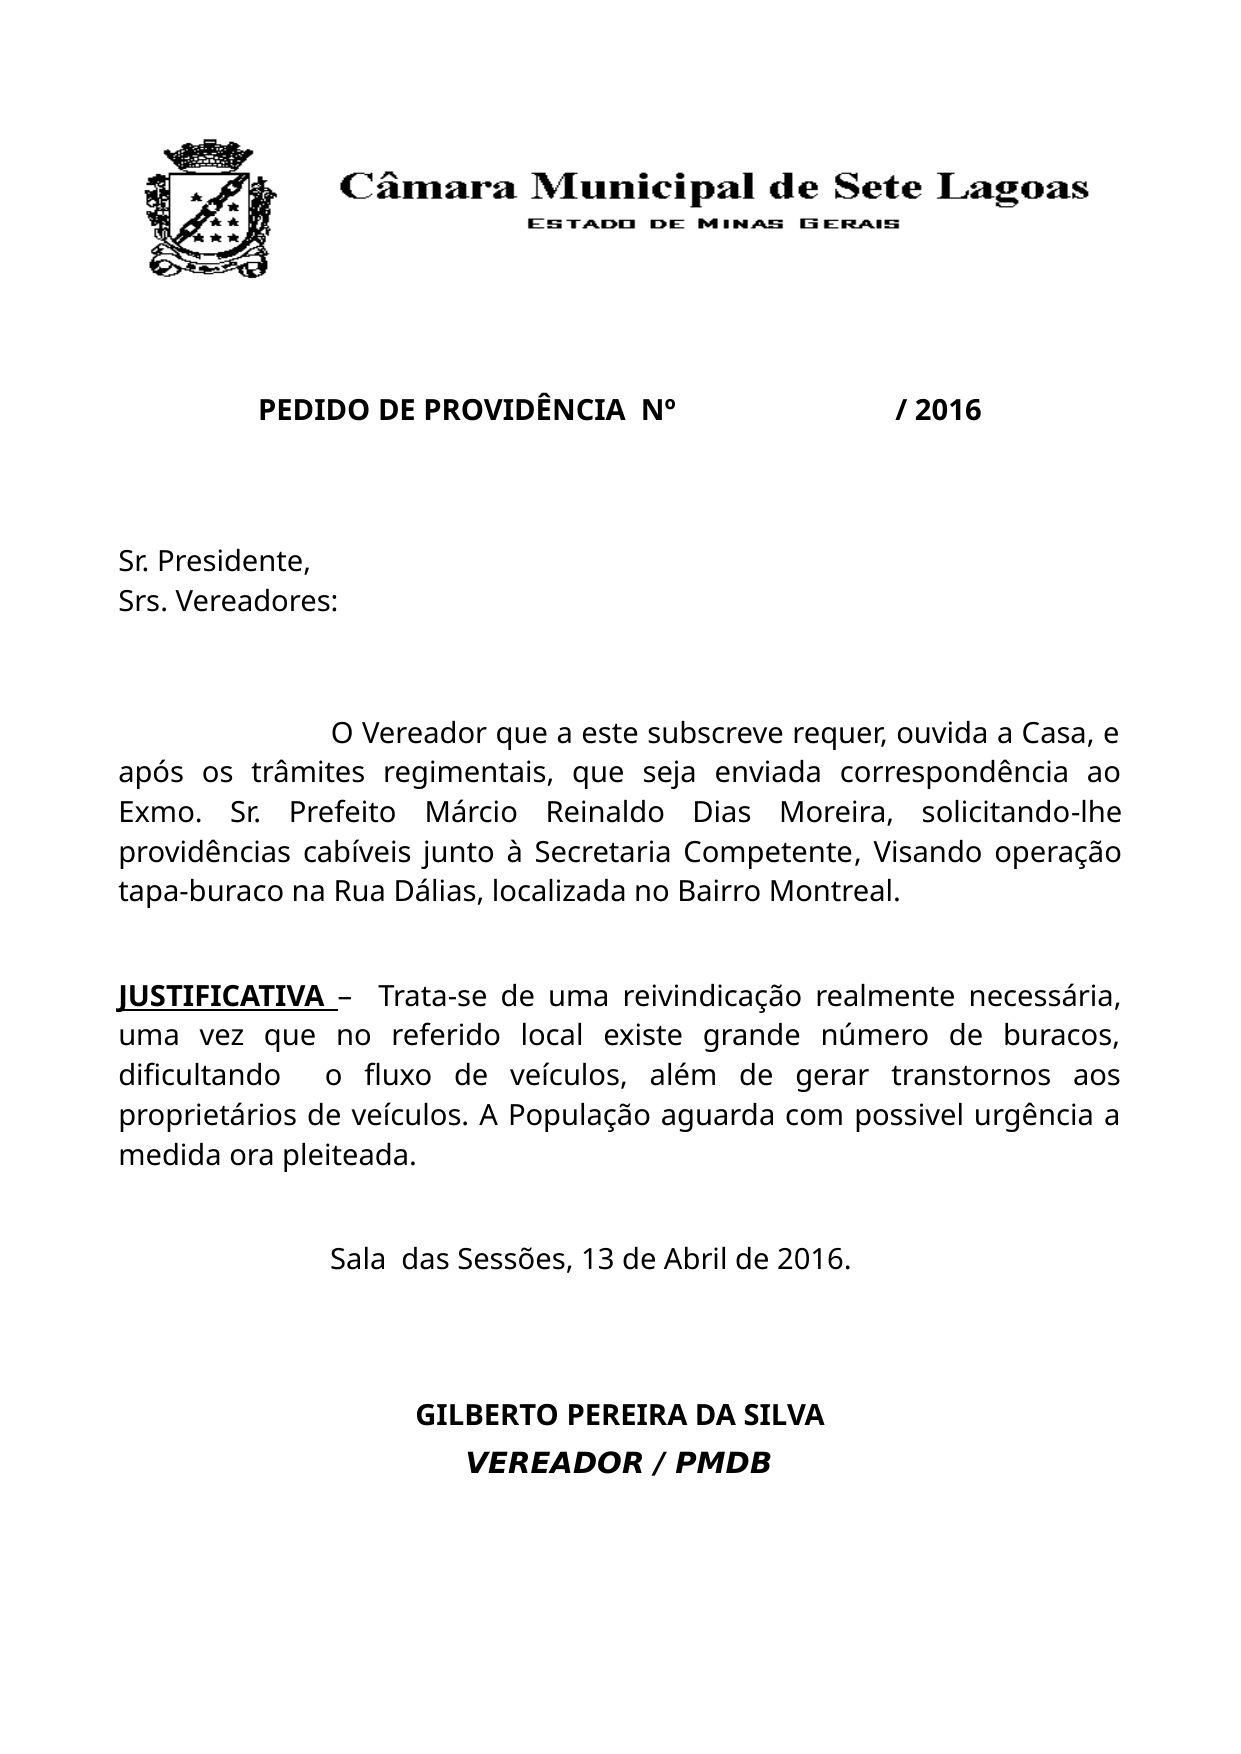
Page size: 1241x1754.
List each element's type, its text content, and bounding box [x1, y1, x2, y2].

text VEREADOR / PMDB [118, 1447, 1122, 1481]
text PEDIDO DE PROVIDÊNCIA Nº / 2016 [118, 389, 1122, 429]
text Sala das Sessões, 13 de Abril de 2016. [118, 1238, 1122, 1278]
text Srs. Vereadores: [118, 580, 1122, 620]
text GILBERTO PEREIRA DA SILVA [118, 1395, 1122, 1434]
text O Vereador que a este subscreve requer, ouvida a Casa, e após os trâmites regimentais, que seja enviada correspondência ao Exmo. Sr. Prefeito Márcio Reinaldo Dias Moreira, solicitando-lhe providências cabíveis junto à Secretaria Competente, Visando operação tapa-buraco na Rua Dálias, localizada no Bairro Montreal. [118, 712, 1122, 910]
text JUSTIFICATIVA – Trata-se de uma reivindicação realmente necessária, uma vez que no referido local existe grande número de buracos, dificultando o fluxo de veículos, além de gerar transtornos aos proprietários de veículos. A População aguarda com possivel urgência a medida ora pleiteada. [118, 975, 1122, 1173]
picture [134, 127, 1106, 288]
text Sr. Presidente, [118, 541, 1122, 580]
